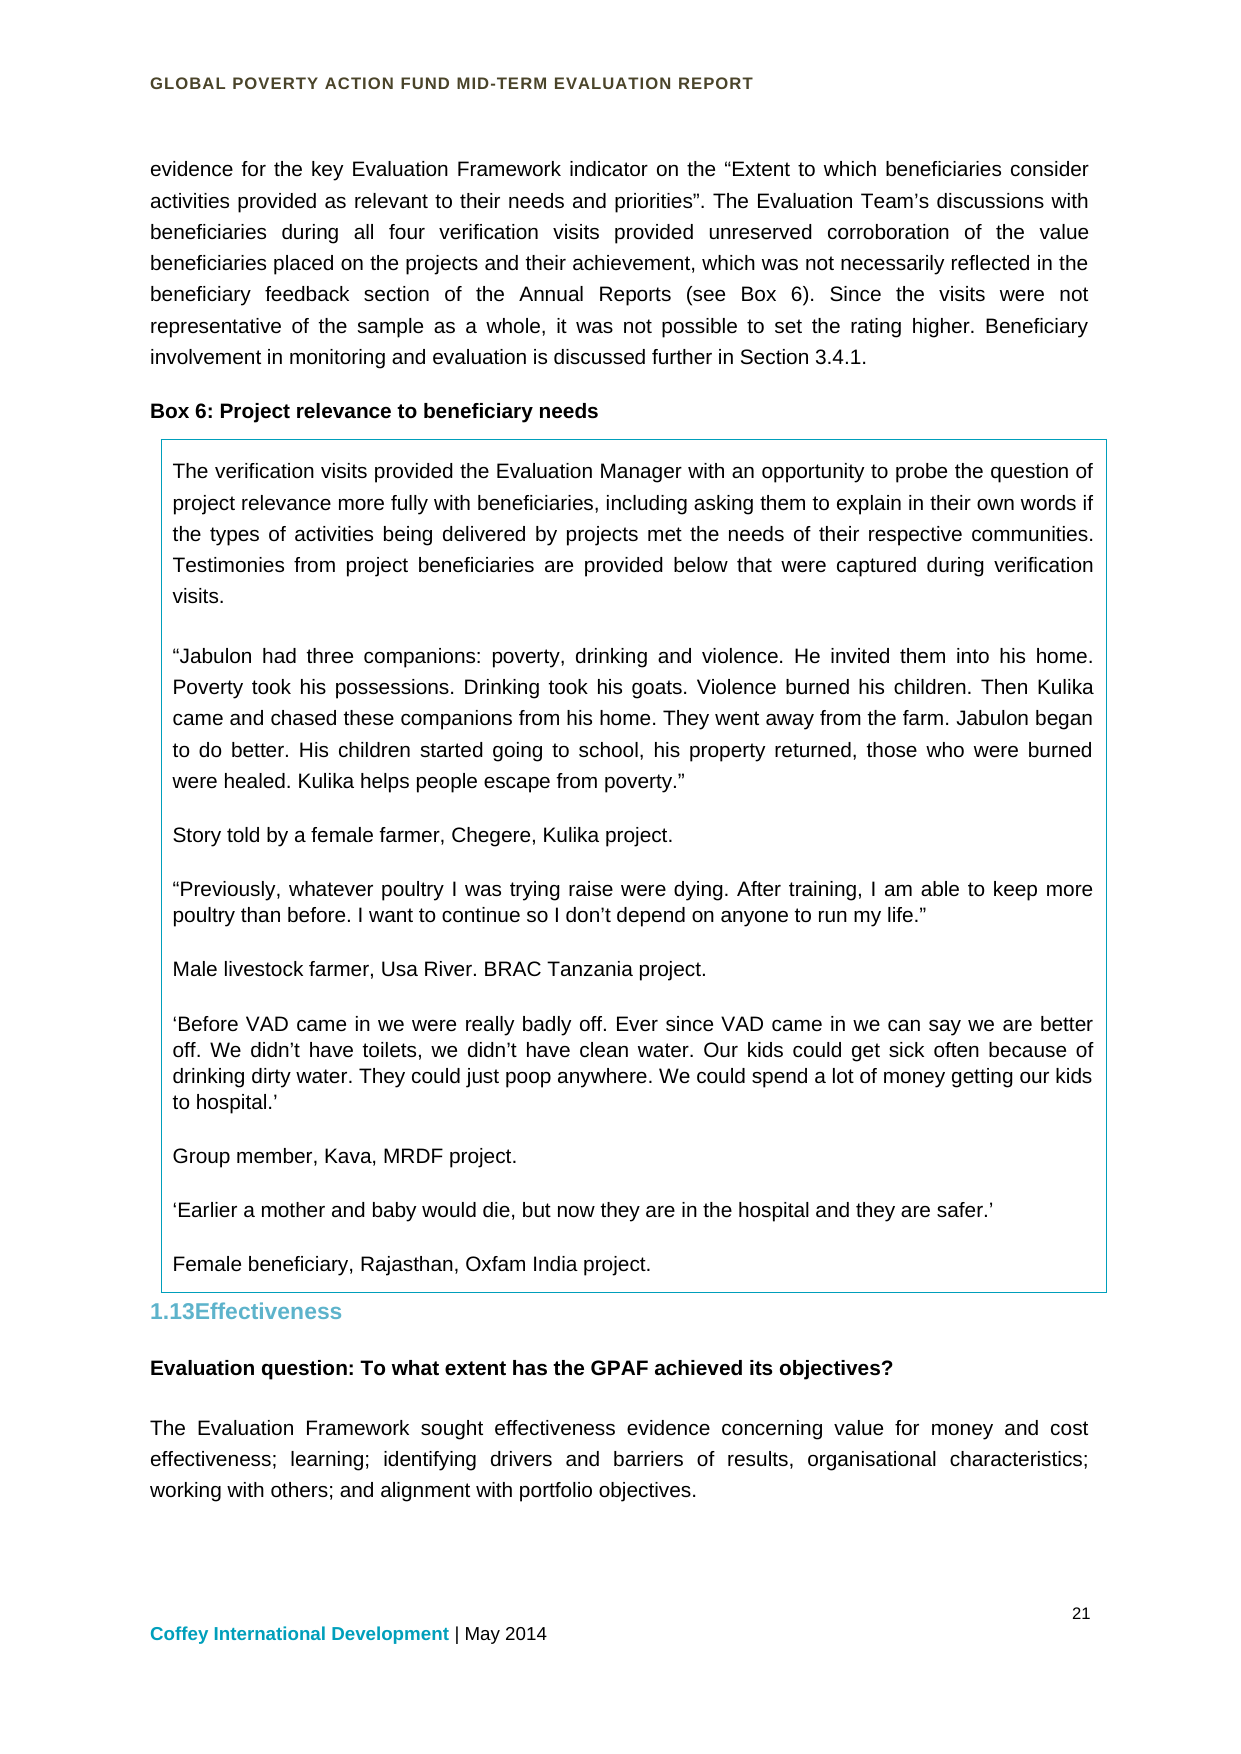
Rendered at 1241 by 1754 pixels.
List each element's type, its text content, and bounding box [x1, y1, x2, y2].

subtitle Effectiveness [150, 1293, 1090, 1324]
table_header The verification visits provided the Evaluation Manager with an opportunity to probe the question of project relevance more fully with beneficiaries, including asking them to explain in their own words if the types of activities being delivered by projects met the needs of their respective communities. Testimonies from project beneficiaries are provided below that were captured during verification visits. “Jabulon had three companions: poverty, drinking and violence. He invited them into his home. Poverty took his possessions. Drinking took his goats. Violence burned his children. Then Kulika came and chased these companions from his home. They went away from the farm. Jabulon began to do better. His children started going to school, his property returned, those who were burned were healed. Kulika helps people escape from poverty.” Story told by a female farmer, Chegere, Kulika project. “Previously, whatever poultry I was trying raise were dying. After training, I am able to keep more poultry than before. I want to continue so I don’t depend on anyone to run my life.” Male livestock farmer, Usa River. BRAC Tanzania project. ‘Before VAD came in we were really badly off. Ever since VAD came in we can say we are better off. We didn’t have toilets, we didn’t have clean water. Our kids could get sick often because of drinking dirty water. They could just poop anywhere. We could spend a lot of money getting our kids to hospital.’ Group member, Kava, MRDF project. ‘Earlier a mother and baby would die, but now they are in the hospital and they are safer.’ Female beneficiary, Rajasthan, Oxfam India project. [162, 440, 1106, 1292]
text Evaluation question: To what extent has the GPAF achieved its objectives? [150, 1354, 1090, 1380]
text Box 6: Project relevance to beneficiary needs [150, 397, 1090, 423]
text The Evaluation Framework sought effectiveness evidence concerning value for money and cost effectiveness; learning; identifying drivers and barriers of results, organisational characteristics; working with others; and alignment with portfolio objectives. [150, 1408, 1090, 1502]
text evidence for the key Evaluation Framework indicator on the “Extent to which beneficiaries consider activities provided as relevant to their needs and priorities”. The Evaluation Team’s discussions with beneficiaries during all four verification visits provided unreserved corroboration of the value beneficiaries placed on the projects and their achievement, which was not necessarily reflected in the beneficiary feedback section of the Annual Reports (see Box 6). Since the visits were not representative of the sample as a whole, it was not possible to set the rating higher. Beneficiary involvement in monitoring and evaluation is discussed further in Section 3.4.1. [150, 150, 1090, 369]
